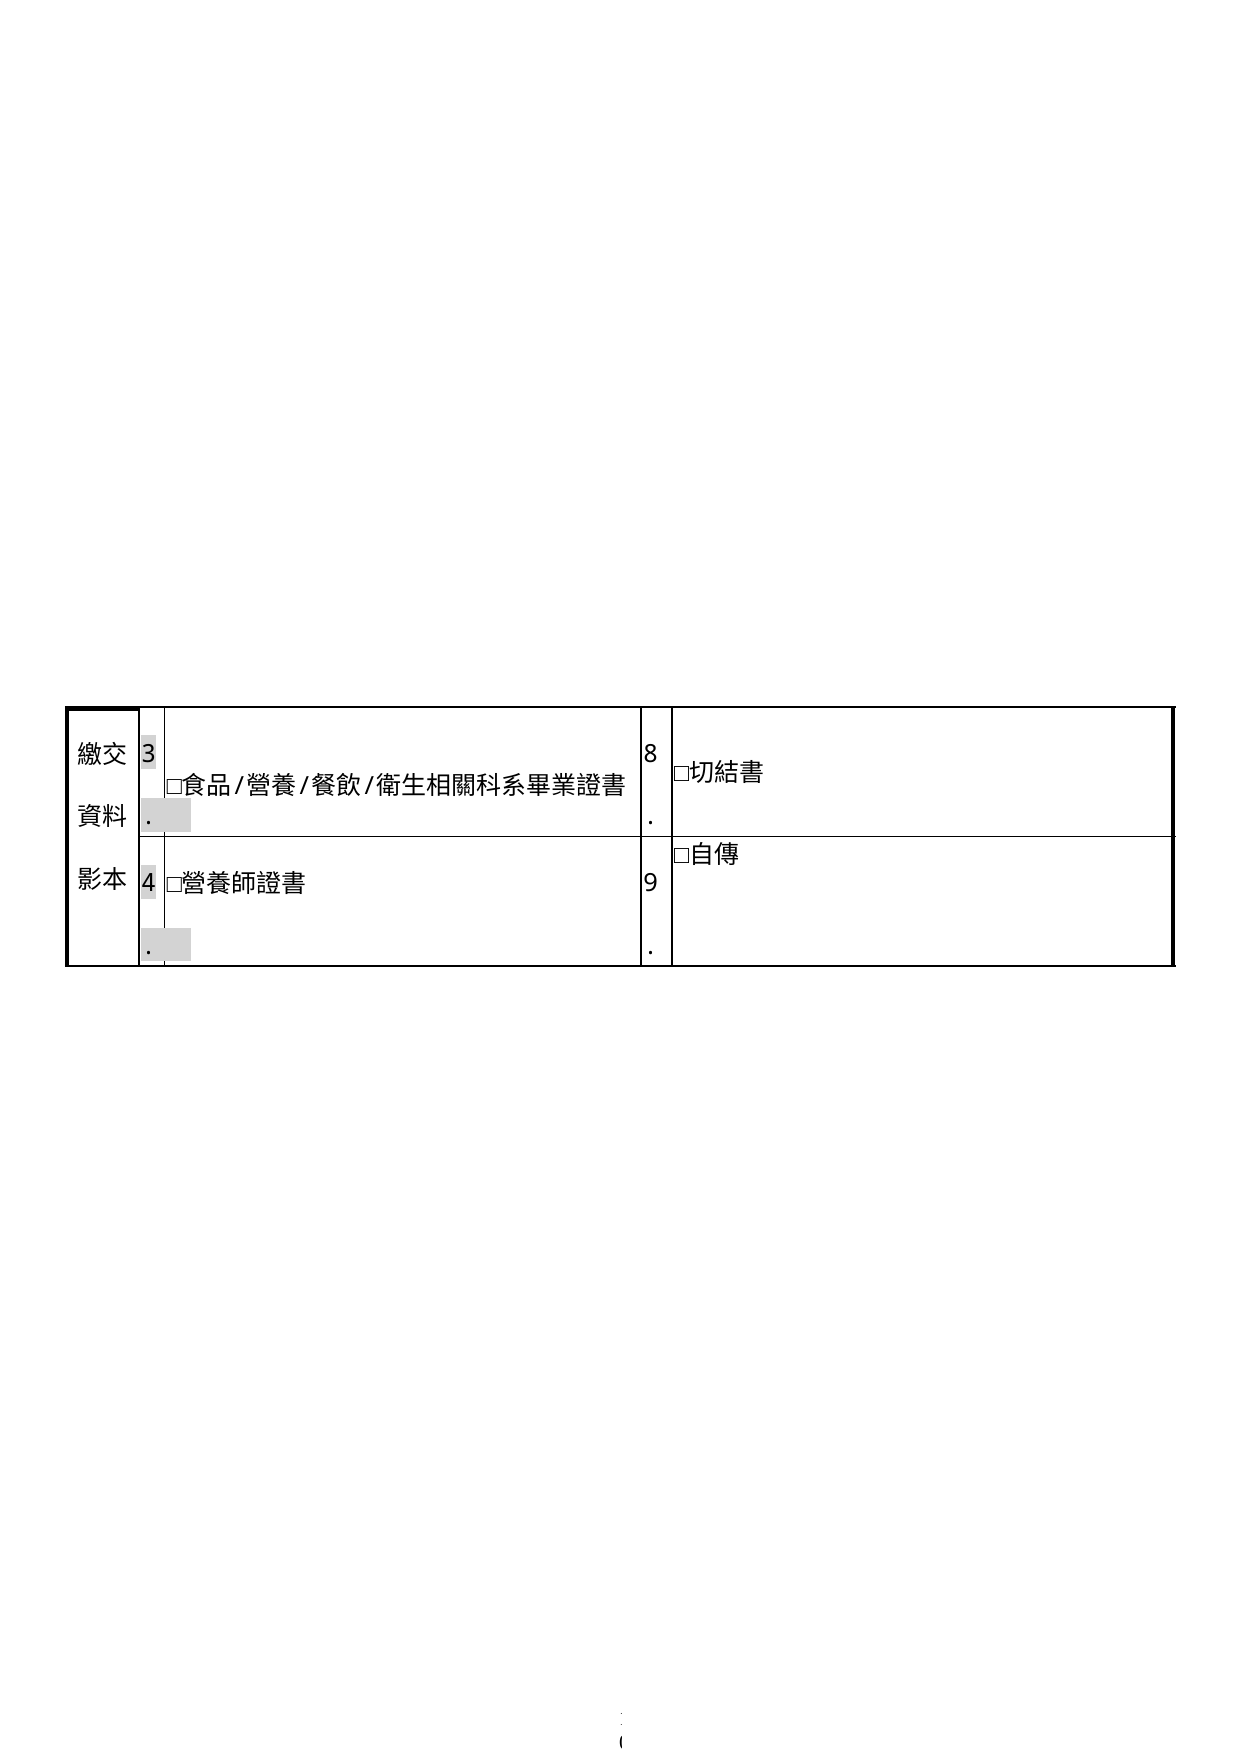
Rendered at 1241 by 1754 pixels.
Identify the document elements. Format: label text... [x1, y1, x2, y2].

table_cell □食品/營養/餐飲/衛生相關科系畢業證書 [165, 708, 640, 836]
table_cell [140, 837, 164, 965]
table_cell 繳交資料影本 [69, 711, 138, 965]
table_cell □切結書 [673, 708, 1171, 836]
table_cell □營養師證書 [165, 837, 640, 965]
table_cell □自傳 [673, 837, 1171, 965]
table_cell 9. [642, 837, 671, 965]
table_cell 8. [642, 708, 671, 836]
table_cell [140, 708, 164, 836]
